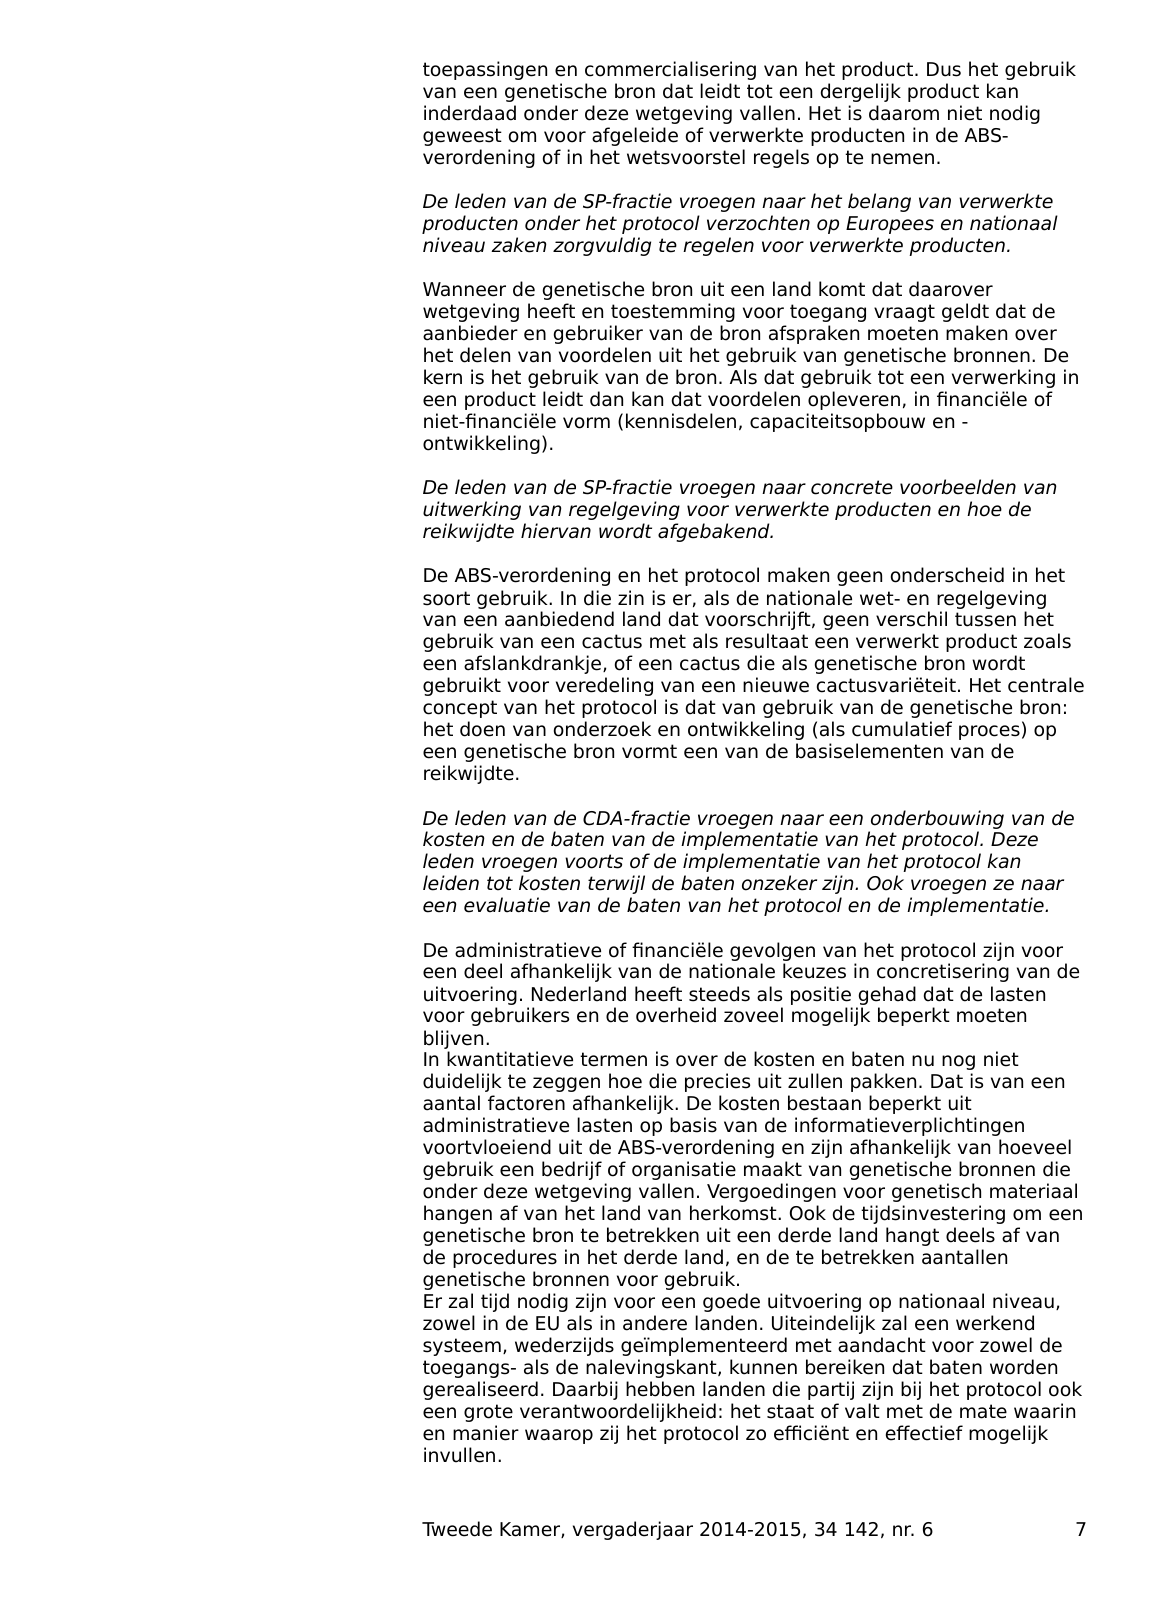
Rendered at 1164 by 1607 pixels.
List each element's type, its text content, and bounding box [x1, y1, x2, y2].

text In kwantitatieve termen is over de kosten en baten nu nog niet duidelijk te zeggen hoe die precies uit zullen pakken. Dat is van een aantal factoren afhankelijk. De kosten bestaan beperkt uit administratieve lasten op basis van de informatieverplichtingen voortvloeiend uit de ABS-verordening en zijn afhankelijk van hoeveel gebruik een bedrijf of organisatie maakt van genetische bronnen die onder deze wetgeving vallen. Vergoedingen voor genetisch materiaal hangen af van het land van herkomst. Ook de tijdsinvestering om een genetische bron te betrekken uit een derde land hangt deels af van de procedures in het derde land, en de te betrekken aantallen genetische bronnen voor gebruik. [422, 1049, 1087, 1291]
text Er zal tijd nodig zijn voor een goede uitvoering op nationaal niveau, zowel in de EU als in andere landen. Uiteindelijk zal een werkend systeem, wederzijds geïmplementeerd met aandacht voor zowel de toegangs- als de nalevingskant, kunnen bereiken dat baten worden gerealiseerd. Daarbij hebben landen die partij zijn bij het protocol ook een grote verantwoordelijkheid: het staat of valt met de mate waarin en manier waarop zij het protocol zo efficiënt en effectief mogelijk invullen. [422, 1291, 1087, 1467]
text Wanneer de genetische bron uit een land komt dat daarover wetgeving heeft en toestemming voor toegang vraagt geldt dat de aanbieder en gebruiker van de bron afspraken moeten maken over het delen van voordelen uit het gebruik van genetische bronnen. De kern is het gebruik van de bron. Als dat gebruik tot een verwerking in een product leidt dan kan dat voordelen opleveren, in financiële of niet-financiële vorm (kennisdelen, capaciteitsopbouw en -ontwikkeling). [422, 279, 1087, 455]
text De leden van de CDA-fractie vroegen naar een onderbouwing van de kosten en de baten van de implementatie van het protocol. Deze leden vroegen voorts of de implementatie van het protocol kan leiden tot kosten terwijl de baten onzeker zijn. Ook vroegen ze naar een evaluatie van de baten van het protocol en de implementatie. [422, 807, 1087, 917]
text De ABS-verordening en het protocol maken geen onderscheid in het soort gebruik. In die zin is er, als de nationale wet- en regelgeving van een aanbiedend land dat voorschrijft, geen verschil tussen het gebruik van een cactus met als resultaat een verwerkt product zoals een afslankdrankje, of een cactus die als genetische bron wordt gebruikt voor veredeling van een nieuwe cactusvariëteit. Het centrale concept van het protocol is dat van gebruik van de genetische bron: het doen van onderzoek en ontwikkeling (als cumulatief proces) op een genetische bron vormt een van de basiselementen van de reikwijdte. [422, 565, 1087, 785]
text toepassingen en commercialisering van het product. Dus het gebruik van een genetische bron dat leidt tot een dergelijk product kan inderdaad onder deze wetgeving vallen. Het is daarom niet nodig geweest om voor afgeleide of verwerkte producten in de ABS-verordening of in het wetsvoorstel regels op te nemen. [422, 59, 1087, 169]
text De administratieve of financiële gevolgen van het protocol zijn voor een deel afhankelijk van de nationale keuzes in concretisering van de uitvoering. Nederland heeft steeds als positie gehad dat de lasten voor gebruikers en de overheid zoveel mogelijk beperkt moeten blijven. [422, 939, 1087, 1049]
text De leden van de SP-fractie vroegen naar concrete voorbeelden van uitwerking van regelgeving voor verwerkte producten en hoe de reikwijdte hiervan wordt afgebakend. [422, 477, 1087, 543]
text De leden van de SP-fractie vroegen naar het belang van verwerkte producten onder het protocol verzochten op Europees en nationaal niveau zaken zorgvuldig te regelen voor verwerkte producten. [422, 191, 1087, 257]
